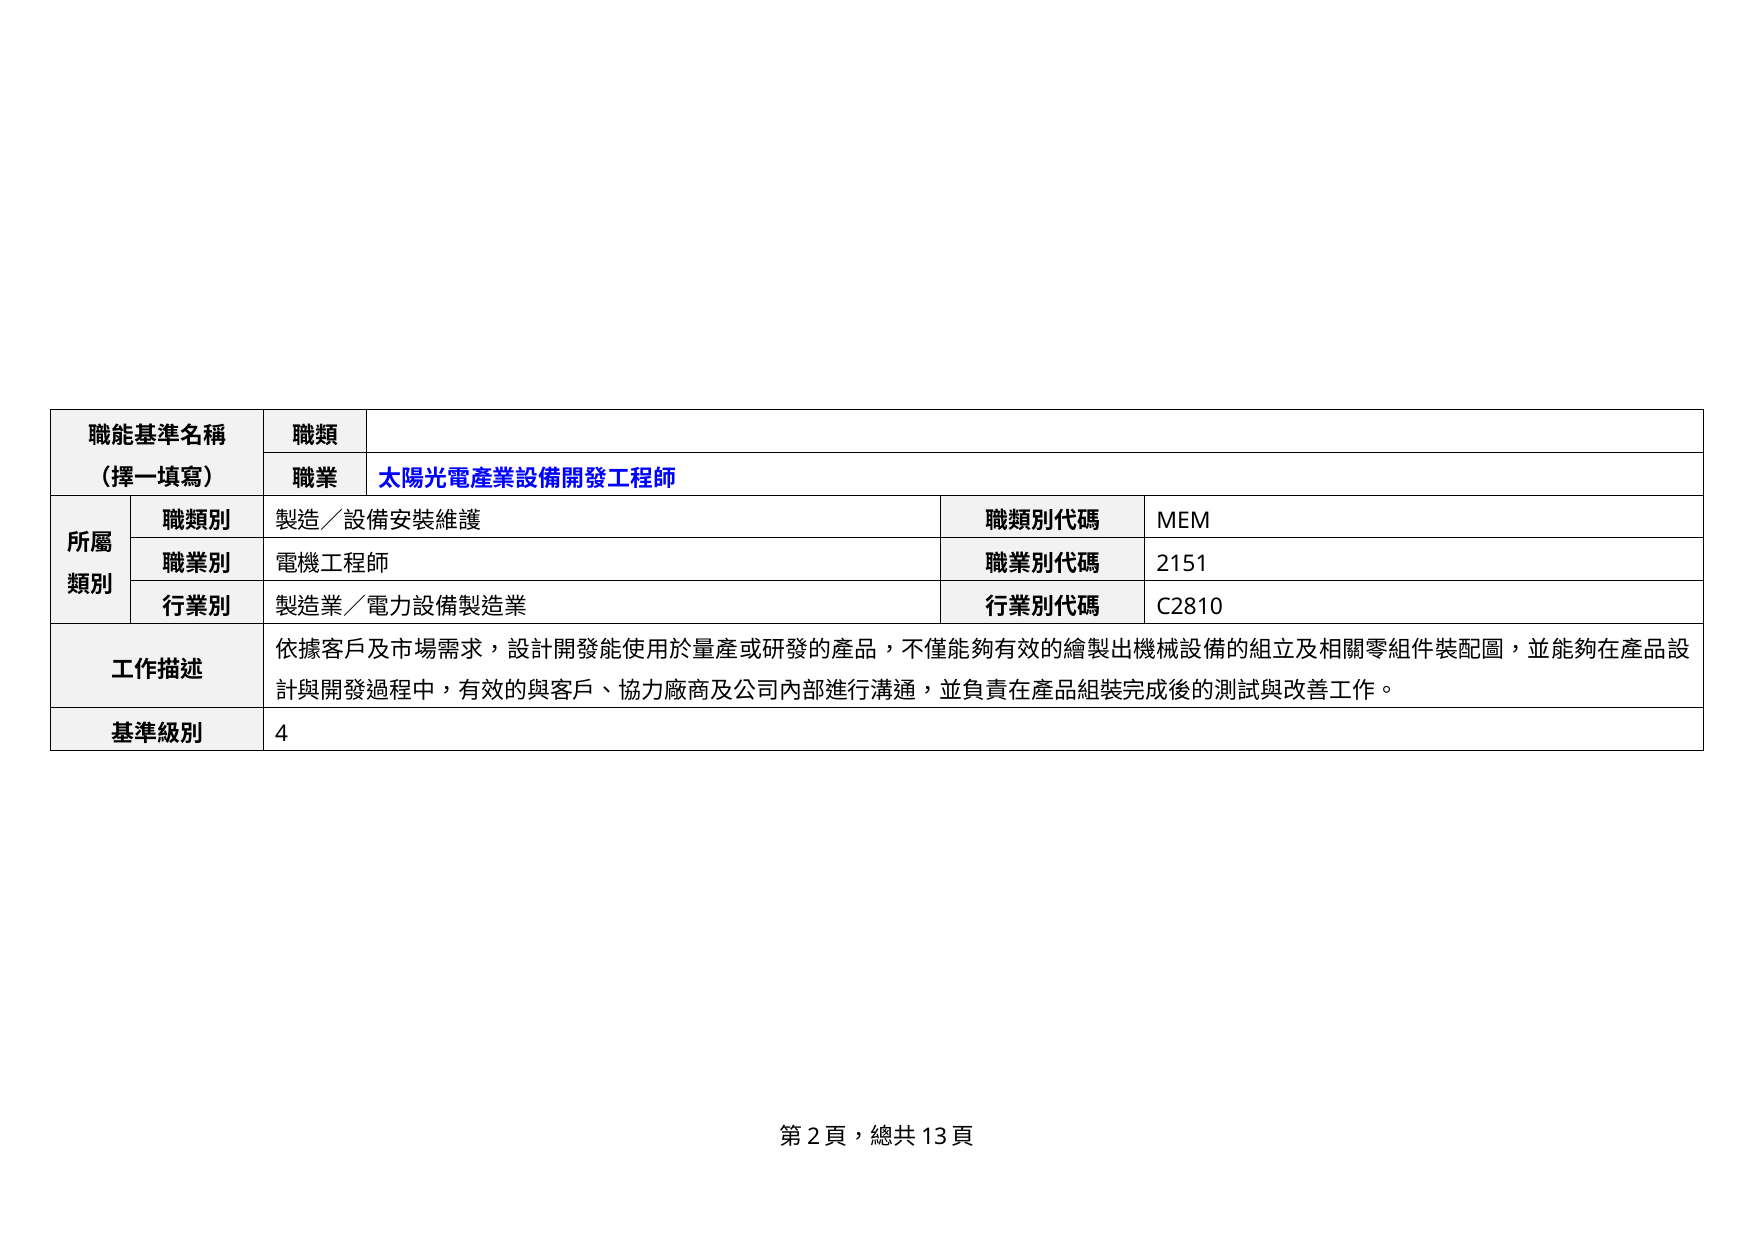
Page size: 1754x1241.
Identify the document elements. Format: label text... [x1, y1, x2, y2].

table_cell 太陽光電產業設備開發工程師 [367, 453, 1703, 494]
table_cell 行業別代碼 [941, 581, 1144, 623]
table_cell 基準級別 [51, 708, 263, 750]
table_cell 職能基準名稱 （擇一填寫） [51, 410, 263, 494]
table_cell MEM [1145, 496, 1703, 537]
table_cell 製造業／電力設備製造業 [264, 581, 940, 623]
table_cell 職業別 [131, 538, 263, 580]
table_cell 職業別代碼 [941, 538, 1144, 580]
table_cell 職類別代碼 [941, 496, 1144, 537]
table_cell 依據客戶及市場需求，設計開發能使用於量產或研發的產品，不僅能夠有效的繪製出機械設備的組立及相關零組件裝配圖，並能夠在產品設計與開發過程中，有效的與客戶、協力廠商及公司內部進行溝通，並負責在產品組裝完成後的測試與改善工作。 [264, 624, 1703, 707]
table_cell 行業別 [131, 581, 263, 623]
table_cell 4 [264, 708, 1703, 750]
table_cell 電機工程師 [264, 538, 940, 580]
table_cell 2151 [1145, 538, 1703, 580]
table_cell 職類 [264, 410, 366, 452]
table_cell 所屬類別 [51, 496, 130, 623]
table_cell [367, 410, 1703, 452]
table_cell 製造／設備安裝維護 [264, 496, 940, 537]
table_cell 工作描述 [51, 624, 263, 707]
table_cell 職業 [264, 453, 366, 494]
table_cell C2810 [1145, 581, 1703, 623]
table_cell 職類別 [131, 496, 263, 537]
